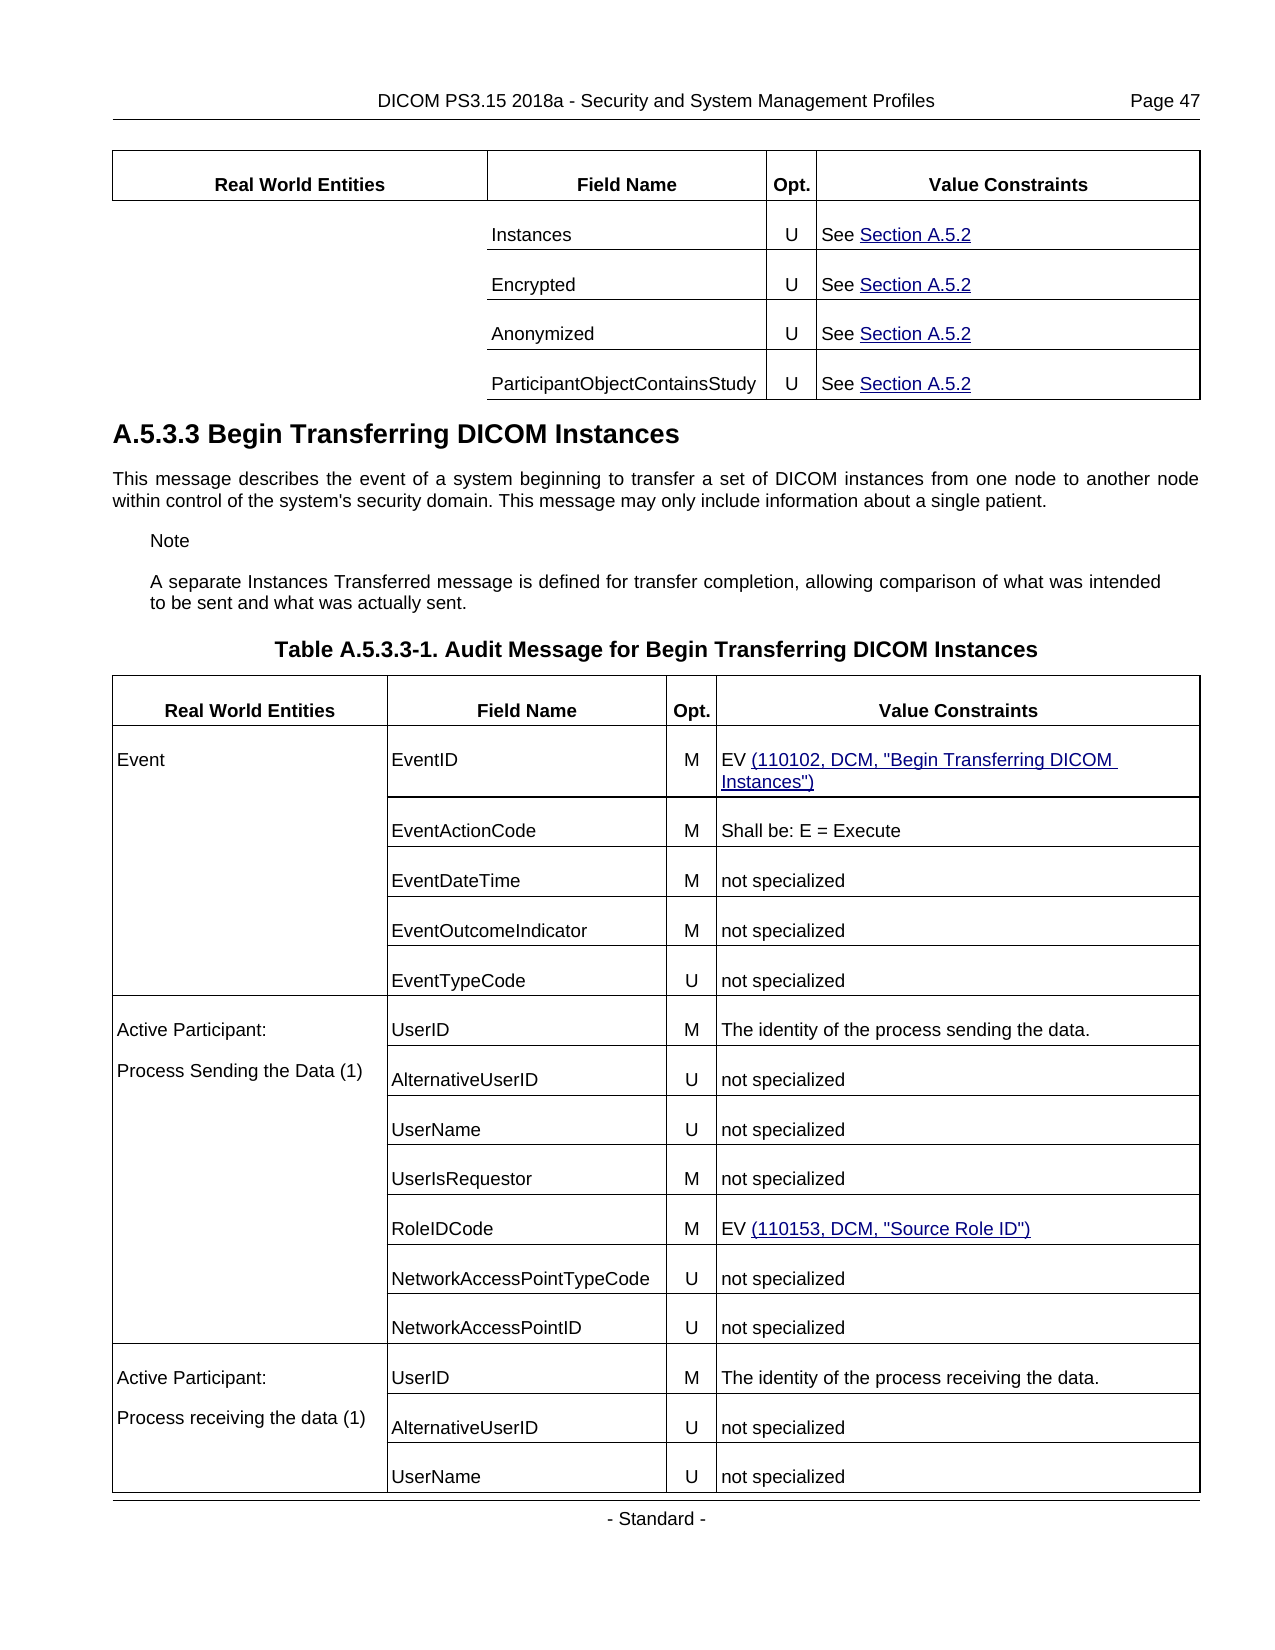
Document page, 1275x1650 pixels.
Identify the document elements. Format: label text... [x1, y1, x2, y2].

table_cell RoleIDCode [388, 1195, 666, 1243]
table_cell M [667, 1195, 716, 1243]
table_cell UserName [388, 1096, 666, 1144]
table_cell Active Participant: Process receiving the data (1) [113, 1344, 387, 1492]
text Note [150, 530, 1162, 552]
table_cell U [667, 1096, 716, 1144]
table_cell See Section A.5.2 [817, 250, 1199, 299]
table_cell U [767, 300, 816, 349]
table_cell EV (110102, DCM, "Begin Transferring DICOM Instances") [717, 726, 1199, 796]
table_cell Event [113, 726, 387, 995]
table_cell M [667, 847, 716, 896]
table_cell Instances [487, 201, 766, 249]
table_header Value Constraints [817, 151, 1199, 200]
table_cell EventTypeCode [388, 946, 666, 995]
table_cell The identity of the process receiving the data. [717, 1344, 1199, 1393]
table_cell U [667, 946, 716, 995]
table_cell M [667, 897, 716, 945]
table_cell U [767, 250, 816, 299]
table_cell not specialized [717, 1443, 1199, 1492]
table_cell not specialized [717, 1145, 1199, 1194]
table_cell EventActionCode [388, 798, 666, 846]
table_cell U [767, 201, 816, 249]
table_cell not specialized [717, 1394, 1199, 1442]
table_header Real World Entities [113, 151, 487, 200]
table_cell AlternativeUserID [388, 1046, 666, 1094]
table_cell U [667, 1443, 716, 1492]
table_cell UserIsRequestor [388, 1145, 666, 1194]
table_cell Shall be: E = Execute [717, 798, 1199, 846]
table_cell M [667, 996, 716, 1045]
table_cell not specialized [717, 847, 1199, 896]
table_cell NetworkAccessPointTypeCode [388, 1245, 666, 1293]
table_cell U [667, 1394, 716, 1442]
text A.5.3.3 Begin Transferring DICOM Instances [112, 418, 1200, 449]
table_cell M [667, 726, 716, 796]
table_cell See Section A.5.2 [817, 300, 1199, 349]
table_cell AlternativeUserID [388, 1394, 666, 1442]
table_cell UserID [388, 1344, 666, 1393]
table_cell not specialized [717, 897, 1199, 945]
table_cell U [667, 1245, 716, 1293]
table_cell UserID [388, 996, 666, 1045]
table_cell Anonymized [487, 300, 766, 349]
table_header Opt. [667, 676, 716, 725]
table_cell M [667, 1145, 716, 1194]
table_cell not specialized [717, 1096, 1199, 1144]
table_cell UserName [388, 1443, 666, 1492]
text A separate Instances Transferred message is defined for transfer completion, allowing comparison of what was intended to be sent and what was actually sent. [150, 570, 1162, 613]
table_cell Encrypted [487, 250, 766, 299]
table_cell U [767, 350, 816, 398]
table_cell NetworkAccessPointID [388, 1294, 666, 1343]
table_cell M [667, 1344, 716, 1393]
table_cell U [667, 1294, 716, 1343]
table_cell EventOutcomeIndicator [388, 897, 666, 945]
table_cell See Section A.5.2 [817, 201, 1199, 249]
table_header Field Name [488, 151, 766, 200]
table_cell The identity of the process sending the data. [717, 996, 1199, 1045]
text This message describes the event of a system beginning to transfer a set of DICOM instances from one node to another node within control of the system's security domain. This message may only include information about a single patient. [112, 468, 1200, 511]
table_cell EV (110153, DCM, "Source Role ID") [717, 1195, 1199, 1243]
table_header Opt. [767, 151, 816, 200]
table_cell EventID [388, 726, 666, 796]
table_cell See Section A.5.2 [817, 350, 1199, 398]
text Table A.5.3.3-1. Audit Message for Begin Transferring DICOM Instances [112, 636, 1200, 662]
table_cell M [667, 798, 716, 846]
table_cell not specialized [717, 946, 1199, 995]
table_cell U [667, 1046, 716, 1094]
table_cell not specialized [717, 1046, 1199, 1094]
table_cell EventDateTime [388, 847, 666, 896]
table_cell Active Participant: Process Sending the Data (1) [113, 996, 387, 1343]
table_header Value Constraints [717, 676, 1199, 725]
table_cell not specialized [717, 1294, 1199, 1343]
table_cell not specialized [717, 1245, 1199, 1293]
table_header Field Name [388, 676, 666, 725]
table_cell ParticipantObjectContainsStudy [487, 350, 766, 398]
table_header Real World Entities [113, 676, 387, 725]
